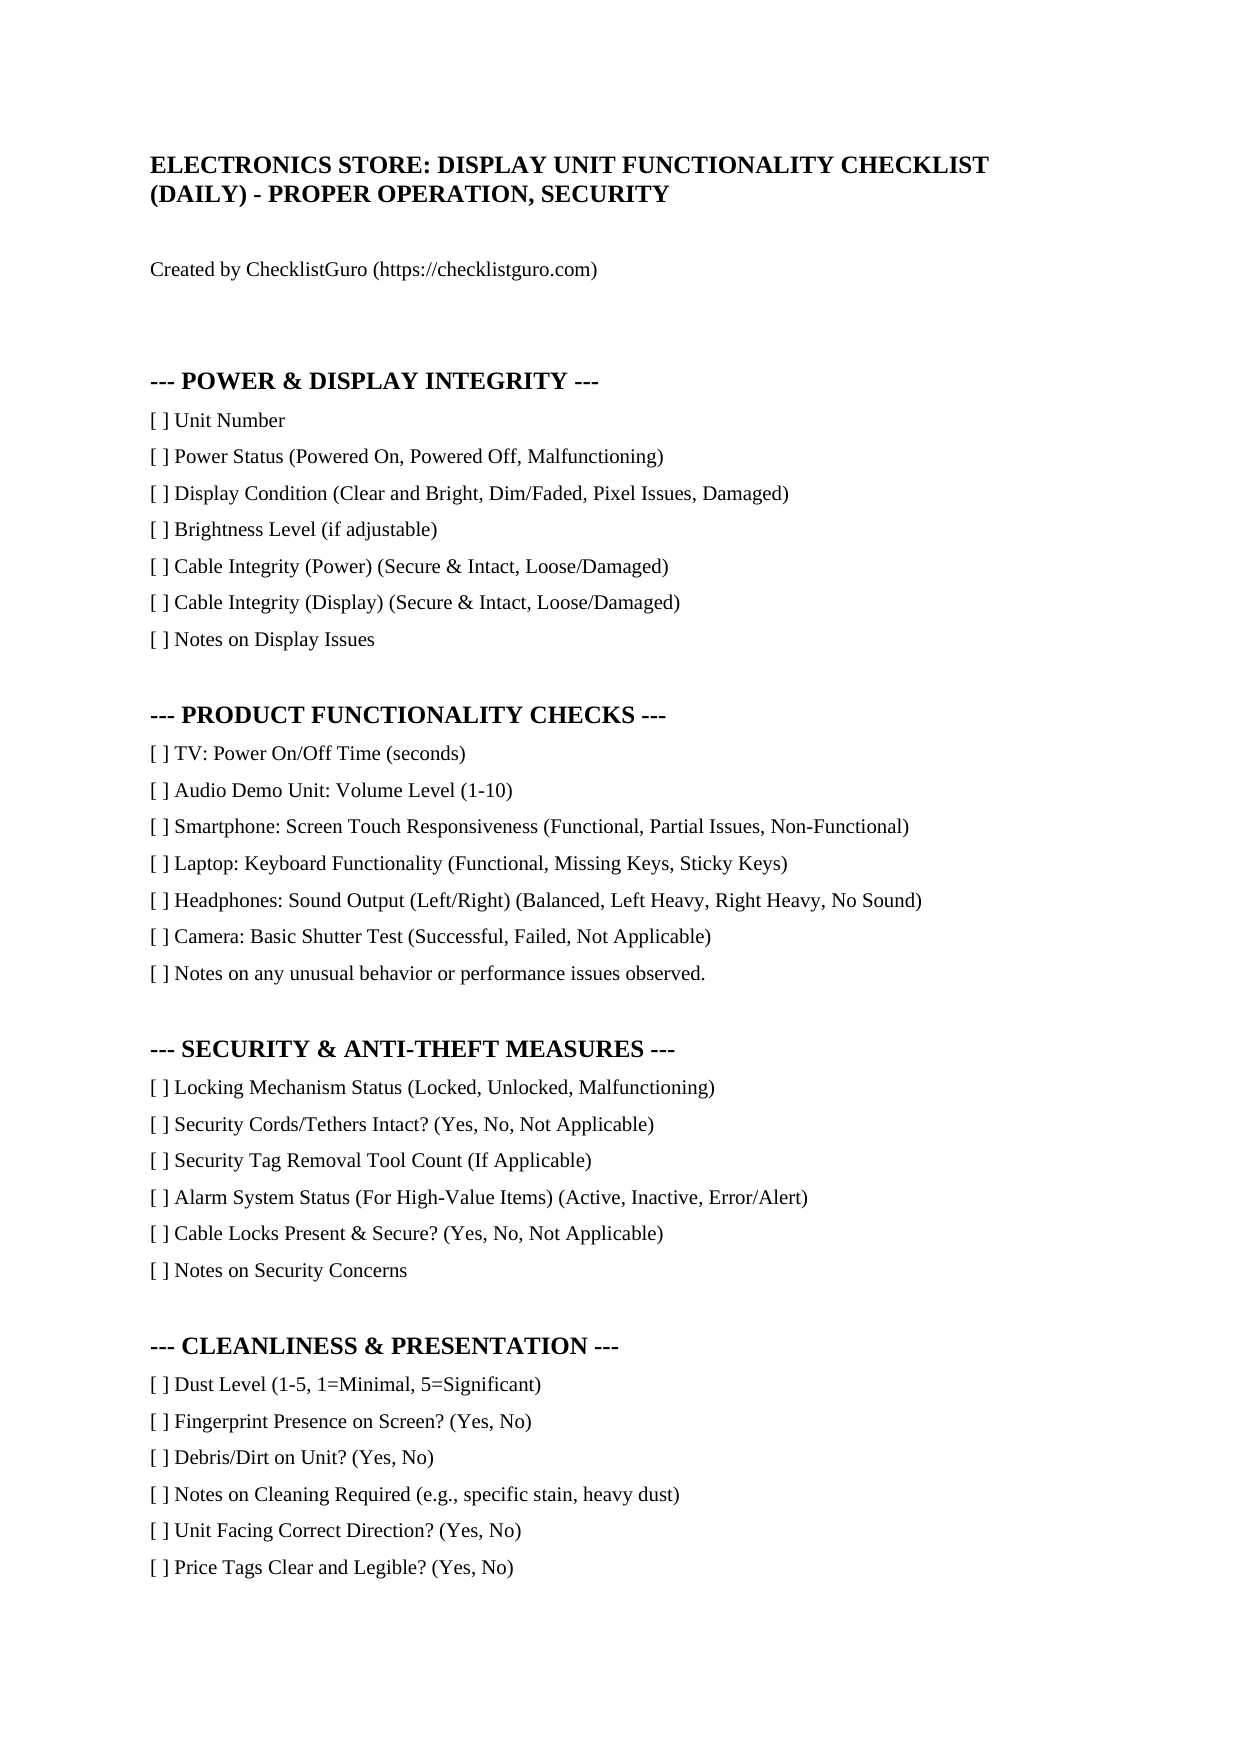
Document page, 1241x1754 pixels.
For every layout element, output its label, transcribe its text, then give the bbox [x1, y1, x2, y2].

text [ ] Headphones: Sound Output (Left/Right) (Balanced, Left Heavy, Right Heavy, No Sound) [150, 887, 1090, 912]
text [ ] Fingerprint Presence on Screen? (Yes, No) [150, 1409, 1090, 1433]
text [ ] Notes on Security Concerns [150, 1258, 1090, 1282]
text [ ] Notes on Cleaning Required (e.g., specific stain, heavy dust) [150, 1482, 1090, 1506]
text [ ] Locking Mechanism Status (Locked, Unlocked, Malfunctioning) [150, 1075, 1090, 1099]
text [ ] Camera: Basic Shutter Test (Successful, Failed, Not Applicable) [150, 924, 1090, 948]
text [ ] Debris/Dirt on Unit? (Yes, No) [150, 1445, 1090, 1469]
text [ ] TV: Power On/Off Time (seconds) [150, 741, 1090, 765]
text --- SECURITY & ANTI-THEFT MEASURES --- [150, 1034, 1090, 1062]
text --- POWER & DISPLAY INTEGRITY --- [150, 366, 1090, 395]
text [ ] Unit Number [150, 407, 1090, 432]
text [ ] Security Cords/Tethers Intact? (Yes, No, Not Applicable) [150, 1112, 1090, 1136]
text [ ] Alarm System Status (For High-Value Items) (Active, Inactive, Error/Alert) [150, 1185, 1090, 1209]
text [ ] Cable Locks Present & Secure? (Yes, No, Not Applicable) [150, 1221, 1090, 1245]
text [ ] Power Status (Powered On, Powered Off, Malfunctioning) [150, 444, 1090, 468]
text [ ] Security Tag Removal Tool Count (If Applicable) [150, 1148, 1090, 1172]
text --- PRODUCT FUNCTIONALITY CHECKS --- [150, 700, 1090, 729]
text [ ] Price Tags Clear and Legible? (Yes, No) [150, 1555, 1090, 1579]
text [ ] Audio Demo Unit: Volume Level (1-10) [150, 778, 1090, 802]
text [ ] Cable Integrity (Display) (Secure & Intact, Loose/Damaged) [150, 590, 1090, 614]
text --- CLEANLINESS & PRESENTATION --- [150, 1331, 1090, 1360]
text [ ] Cable Integrity (Power) (Secure & Intact, Loose/Damaged) [150, 554, 1090, 578]
text [ ] Notes on any unusual behavior or performance issues observed. [150, 961, 1090, 985]
text [ ] Unit Facing Correct Direction? (Yes, No) [150, 1518, 1090, 1542]
text [ ] Dust Level (1-5, 1=Minimal, 5=Significant) [150, 1372, 1090, 1396]
text [ ] Laptop: Keyboard Functionality (Functional, Missing Keys, Sticky Keys) [150, 851, 1090, 875]
text [ ] Display Condition (Clear and Bright, Dim/Faded, Pixel Issues, Damaged) [150, 481, 1090, 505]
text ELECTRONICS STORE: DISPLAY UNIT FUNCTIONALITY CHECKLIST (DAILY) - PROPER OPERATION, SECURITY [150, 150, 1090, 207]
text [ ] Notes on Display Issues [150, 627, 1090, 651]
text [ ] Smartphone: Screen Touch Responsiveness (Functional, Partial Issues, Non-Functional) [150, 814, 1090, 838]
text Created by ChecklistGuro (https://checklistguro.com) [150, 257, 1090, 281]
text [ ] Brightness Level (if adjustable) [150, 517, 1090, 541]
